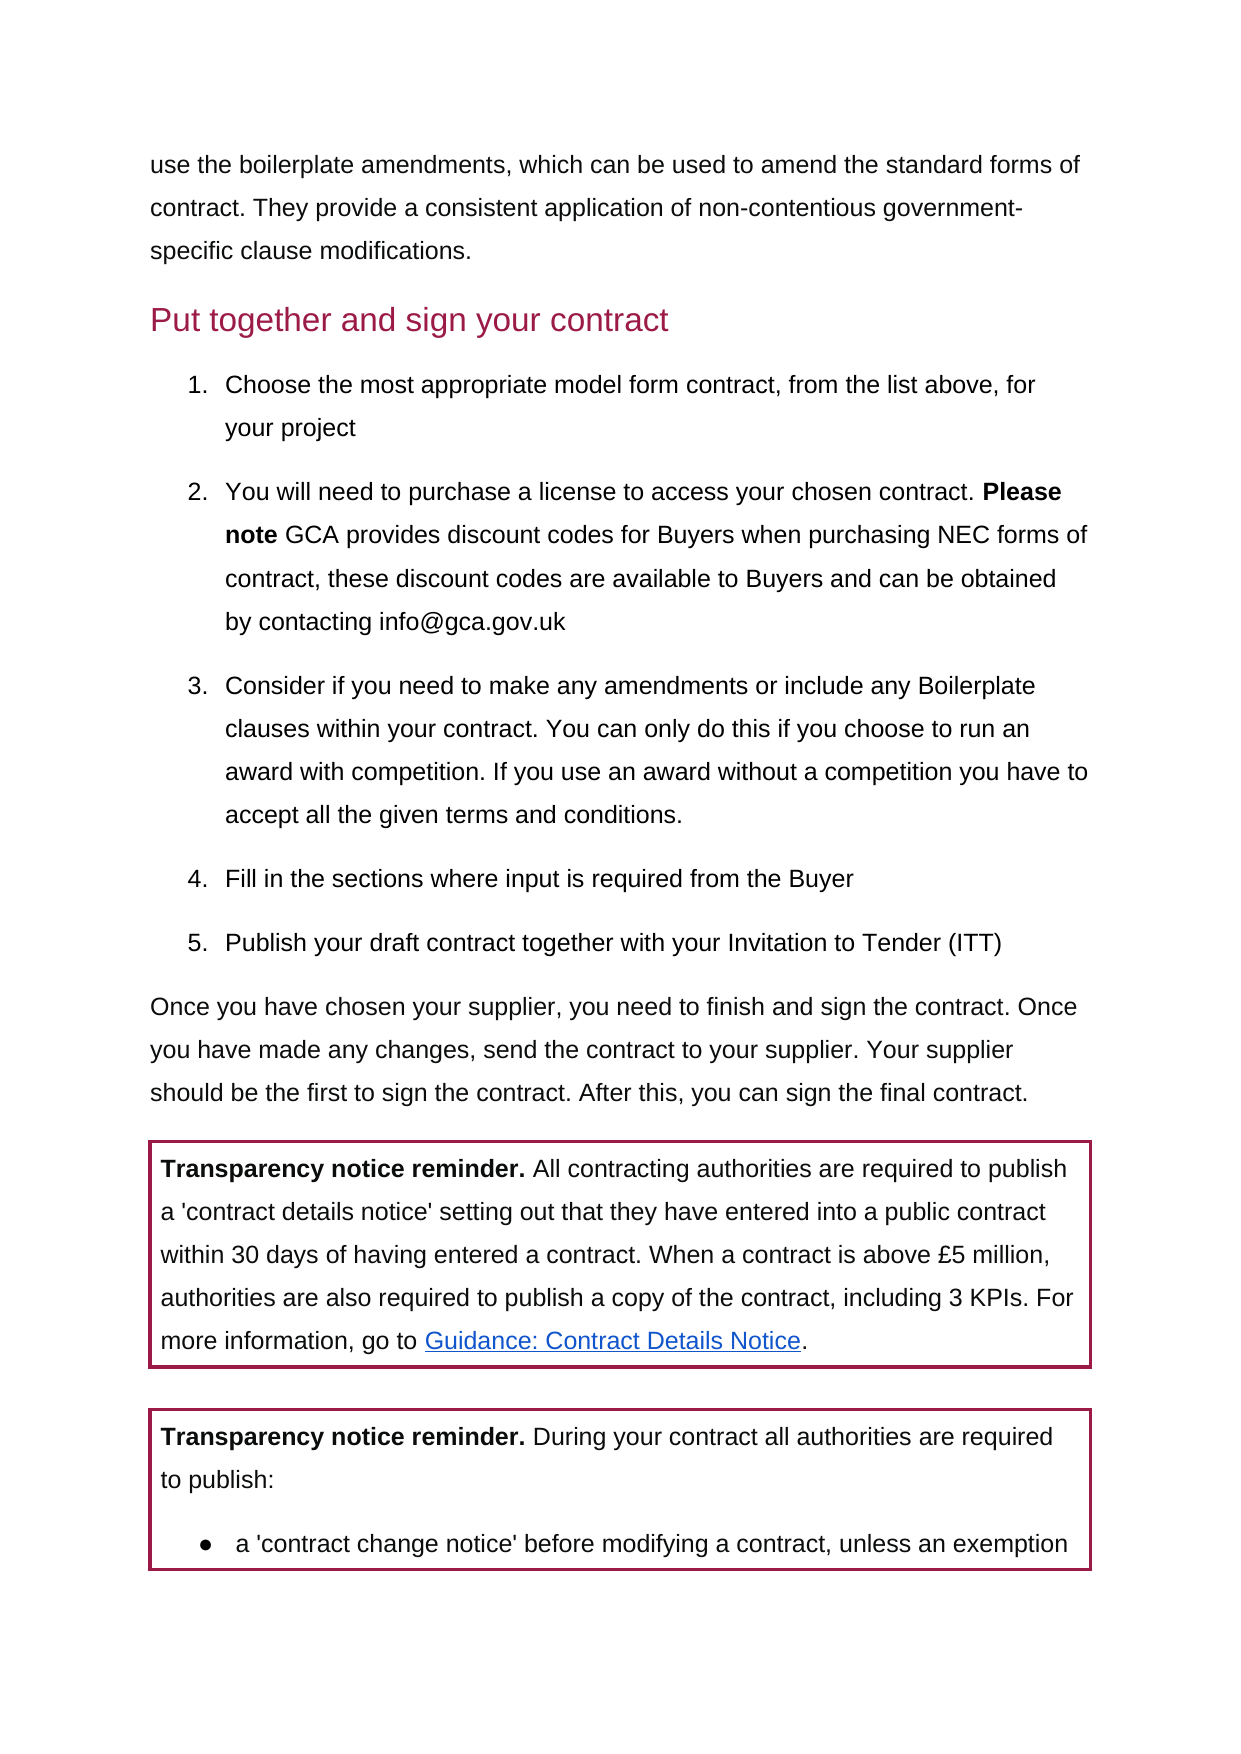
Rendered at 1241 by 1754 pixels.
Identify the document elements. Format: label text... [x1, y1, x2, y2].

list Consider if you need to make any amendments or include any Boilerplate clauses within your contract. You can only do this if you choose to run an award with competition. If you use an award without a competition you have to accept all the given terms and conditions. [187, 671, 1090, 829]
table_header Transparency notice reminder. All contracting authorities are required to publish a 'contract details notice' setting out that they have entered into a public contract within 30 days of having entered a contract. When a contract is above £5 million, authorities are also required to publish a copy of the contract, including 3 KPIs. For more information, go to Guidance: Contract Details Notice. [152, 1143, 1089, 1365]
subtitle Put together and sign your contract [150, 300, 1090, 339]
table_header Transparency notice reminder. During your contract all authorities are required to publish: a 'contract change notice' before modifying a contract, unless an exemption [152, 1411, 1089, 1568]
list Choose the most appropriate model form contract, from the list above, for your project [187, 370, 1090, 442]
list Fill in the sections where input is required from the Buyer [187, 864, 1090, 893]
list You will need to purchase a license to access your chosen contract. Please note GCA provides discount codes for Buyers when purchasing NEC forms of contract, these discount codes are available to Buyers and can be obtained by contacting info@gca.gov.uk [187, 477, 1090, 636]
text use the boilerplate amendments, which can be used to amend the standard forms of contract. They provide a consistent application of non-contentious government-specific clause modifications. [150, 150, 1090, 265]
text Once you have chosen your supplier, you need to finish and sign the contract. Once you have made any changes, send the contract to your supplier. Your supplier should be the first to sign the contract. After this, you can sign the final contract. [150, 992, 1090, 1107]
list Publish your draft contract together with your Invitation to Tender (ITT) [187, 928, 1090, 957]
